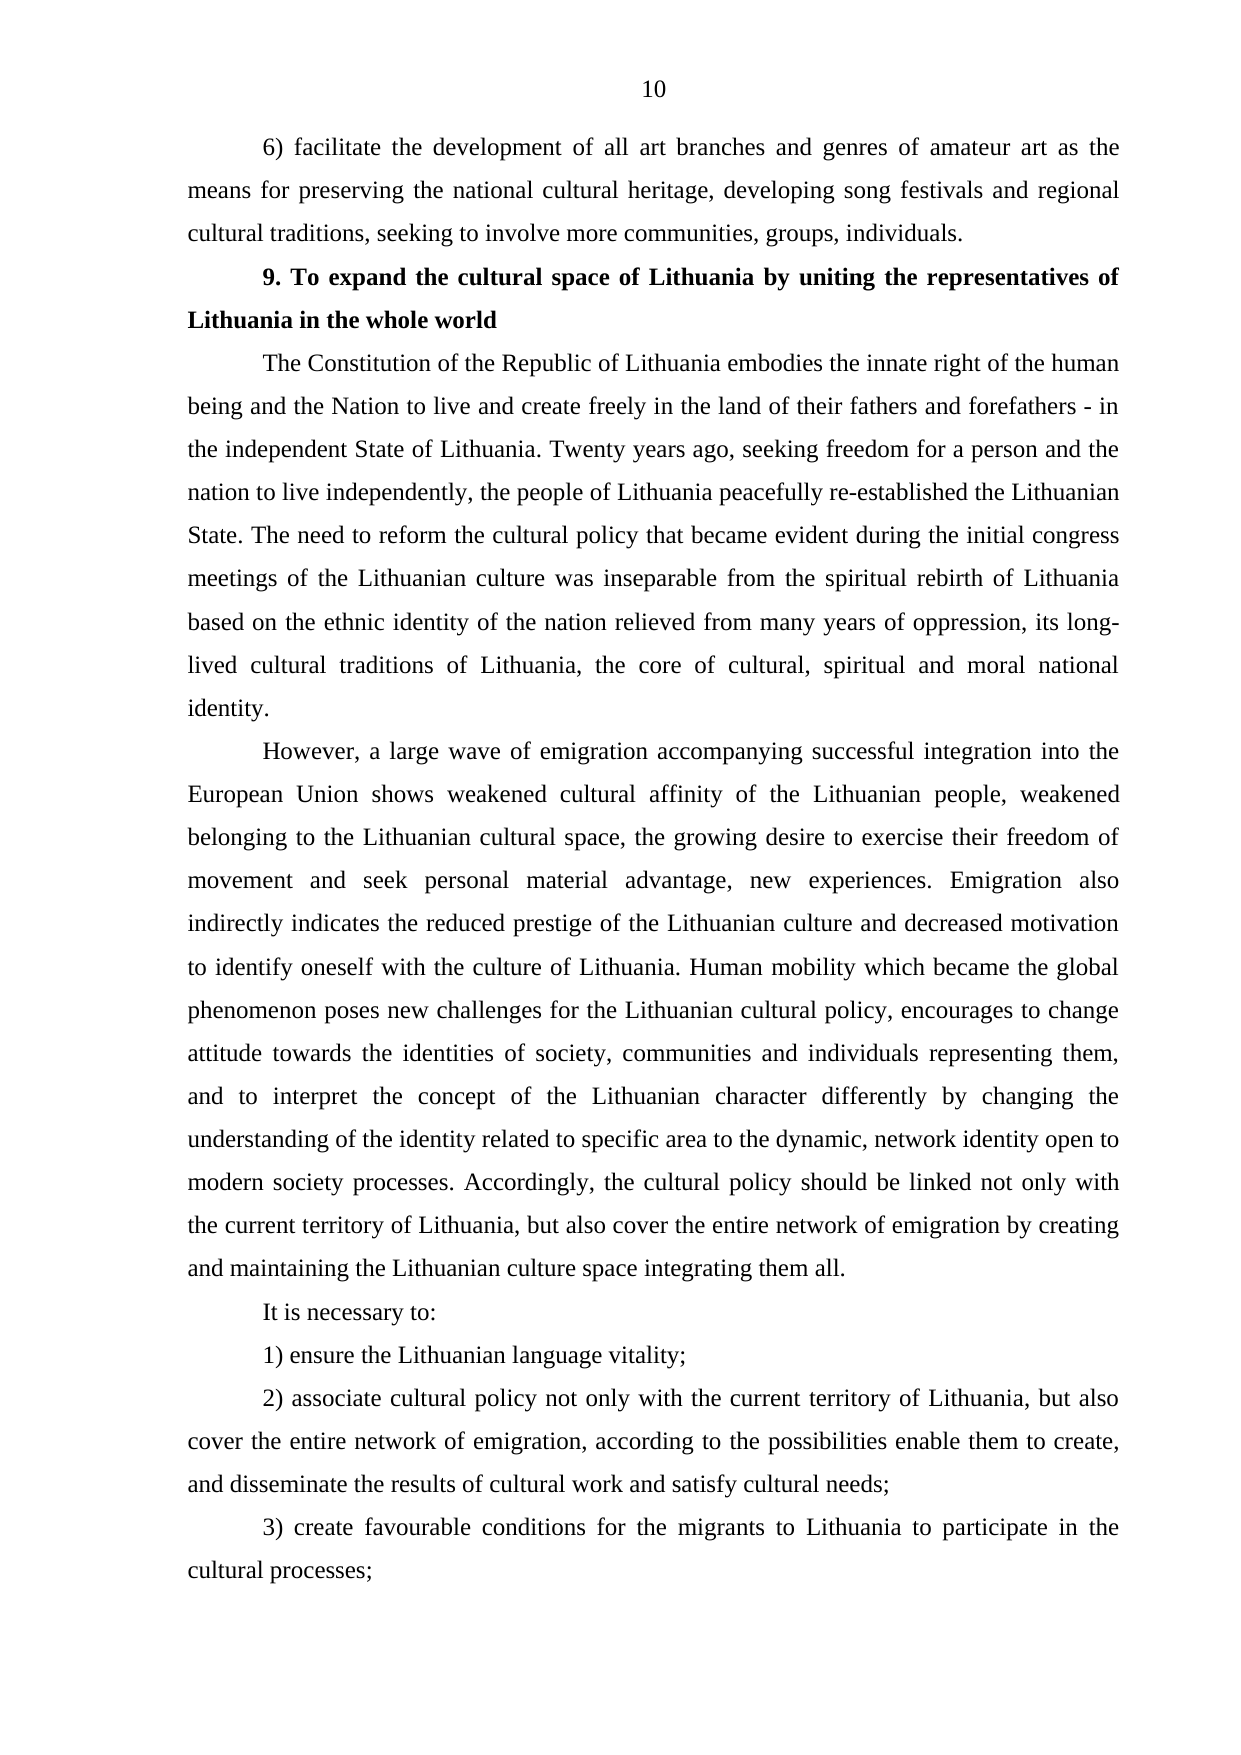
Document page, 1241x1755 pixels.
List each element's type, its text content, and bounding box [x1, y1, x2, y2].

text 9. To expand the cultural space of Lithuania by uniting the representatives of Lithuania in the whole world [187, 262, 1120, 333]
text The Constitution of the Republic of Lithuania embodies the innate right of the human being and the Nation to live and create freely in the land of their fathers and forefathers - in the independent State of Lithuania. Twenty years ago, seeking freedom for a person and the nation to live independently, the people of Lithuania peacefully re-established the Lithuanian State. The need to reform the cultural policy that became evident during the initial congress meetings of the Lithuanian culture was inseparable from the spiritual rebirth of Lithuania based on the ethnic identity of the nation relieved from many years of oppression, its long-lived cultural traditions of Lithuania, the core of cultural, spiritual and moral national identity. [187, 348, 1120, 722]
text 1) ensure the Lithuanian language vitality; [187, 1340, 1120, 1368]
text 6) facilitate the development of all art branches and genres of amateur art as the means for preserving the national cultural heritage, developing song festivals and regional cultural traditions, seeking to involve more communities, groups, individuals. [187, 132, 1120, 247]
text 2) associate cultural policy not only with the current territory of Lithuania, but also cover the entire network of emigration, according to the possibilities enable them to create, and disseminate the results of cultural work and satisfy cultural needs; [187, 1383, 1120, 1498]
text It is necessary to: [187, 1297, 1120, 1325]
text 3) create favourable conditions for the migrants to Lithuania to participate in the cultural processes; [187, 1512, 1120, 1584]
text However, a large wave of emigration accompanying successful integration into the European Union shows weakened cultural affinity of the Lithuanian people, weakened belonging to the Lithuanian cultural space, the growing desire to exercise their freedom of movement and seek personal material advantage, new experiences. Emigration also indirectly indicates the reduced prestige of the Lithuanian culture and decreased motivation to identify oneself with the culture of Lithuania. Human mobility which became the global phenomenon poses new challenges for the Lithuanian cultural policy, encourages to change attitude towards the identities of society, communities and individuals representing them, and to interpret the concept of the Lithuanian character differently by changing the understanding of the identity related to specific area to the dynamic, network identity open to modern society processes. Accordingly, the cultural policy should be linked not only with the current territory of Lithuania, but also cover the entire network of emigration by creating and maintaining the Lithuanian culture space integrating them all. [187, 736, 1120, 1282]
